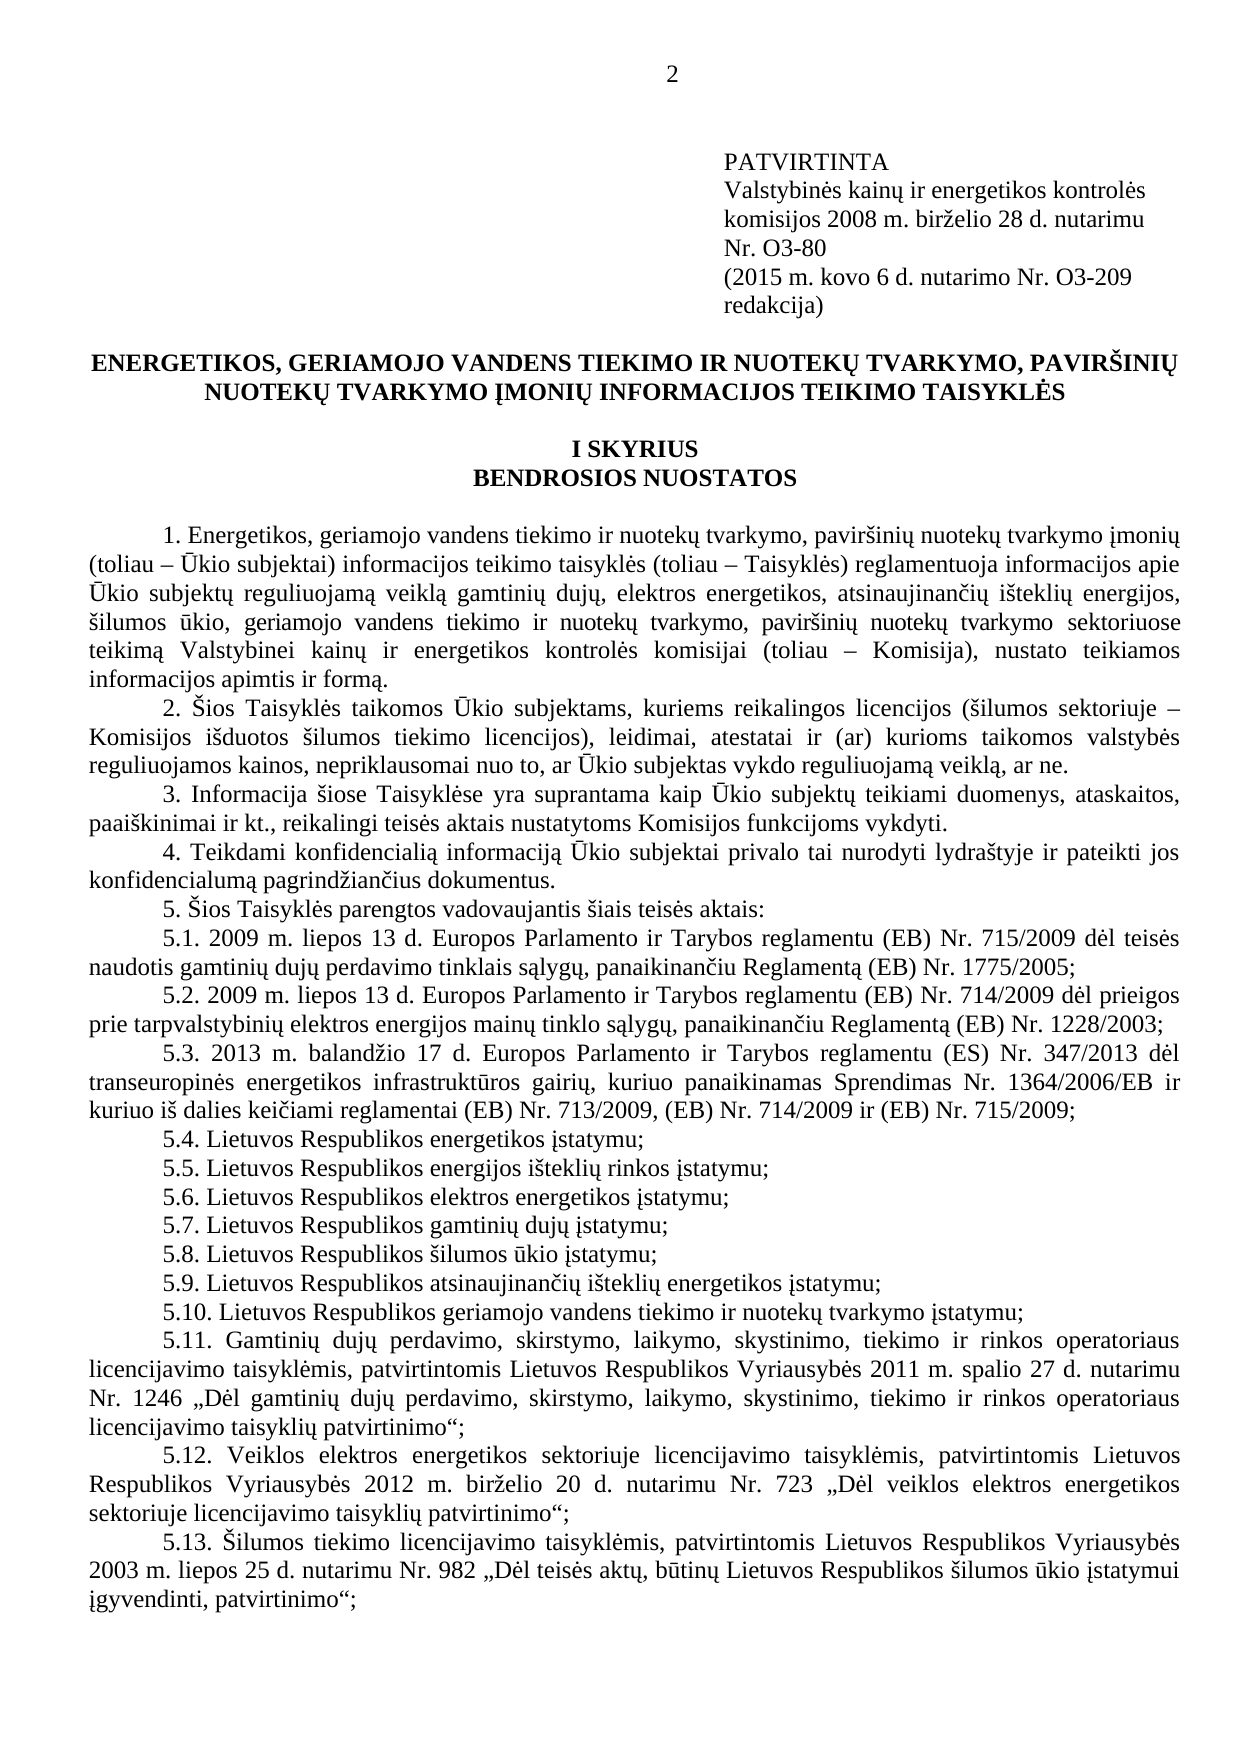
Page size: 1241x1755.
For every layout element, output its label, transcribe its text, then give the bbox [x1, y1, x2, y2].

text 3. Informacija šiose Taisyklėse yra suprantama kaip Ūkio subjektų teikiami duomenys, ataskaitos, paaiškinimai ir kt., reikalingi teisės aktais nustatytoms Komisijos funkcijoms vykdyti. [89, 779, 1181, 837]
text 5.2. 2009 m. liepos 13 d. Europos Parlamento ir Tarybos reglamentu (EB) Nr. 714/2009 dėl prieigos prie tarpvalstybinių elektros energijos mainų tinklo sąlygų, panaikinančiu Reglamentą (EB) Nr. 1228/2003; [89, 981, 1181, 1038]
text 5.7. Lietuvos Respublikos gamtinių dujų įstatymu; [89, 1211, 1181, 1239]
text 5.9. Lietuvos Respublikos atsinaujinančių išteklių energetikos įstatymu; [89, 1268, 1181, 1297]
text Valstybinės kainų ir energetikos kontrolės komisijos 2008 m. birželio 28 d. nutarimu Nr. O3-80 [724, 176, 1181, 262]
text 2. Šios Taisyklės taikomos Ūkio subjektams, kuriems reikalingos licencijos (šilumos sektoriuje – Komisijos išduotos šilumos tiekimo licencijos), leidimai, atestatai ir (ar) kurioms taikomos valstybės reguliuojamos kainos, nepriklausomai nuo to, ar Ūkio subjektas vykdo reguliuojamą veiklą, ar ne. [89, 693, 1181, 779]
text I SKYRIUS [89, 434, 1181, 463]
text 5.10. Lietuvos Respublikos geriamojo vandens tiekimo ir nuotekų tvarkymo įstatymu; [89, 1297, 1181, 1326]
text 1. Energetikos, geriamojo vandens tiekimo ir nuotekų tvarkymo, paviršinių nuotekų tvarkymo įmonių (toliau – Ūkio subjektai) informacijos teikimo taisyklės (toliau – Taisyklės) reglamentuoja informacijos apie Ūkio subjektų reguliuojamą veiklą gamtinių dujų, elektros energetikos, atsinaujinančių išteklių energijos, šilumos ūkio, geriamojo vandens tiekimo ir nuotekų tvarkymo, paviršinių nuotekų tvarkymo sektoriuose teikimą Valstybinei kainų ir energetikos kontrolės komisijai (toliau – Komisija), nustato teikiamos informacijos apimtis ir formą. [89, 521, 1181, 693]
text 4. Teikdami konfidencialią informaciją Ūkio subjektai privalo tai nurodyti lydraštyje ir pateikti jos konfidencialumą pagrindžiančius dokumentus. [89, 837, 1181, 894]
text 5.5. Lietuvos Respublikos energijos išteklių rinkos įstatymu; [89, 1153, 1181, 1182]
text ENERGETIKOS, GERIAMOJO VANDENS TIEKIMO IR NUOTEKŲ TVARKYMO, PAVIRŠINIŲ NUOTEKŲ TVARKYMO ĮMONIŲ INFORMACIJOS TEIKIMO TAISYKLĖS [89, 348, 1181, 406]
text PATVIRTINTA [724, 147, 1181, 176]
text (2015 m. kovo 6 d. nutarimo Nr. O3-209 redakcija) [724, 262, 1181, 319]
text BENDROSIOS NUOSTATOS [89, 463, 1181, 492]
text 5.1. 2009 m. liepos 13 d. Europos Parlamento ir Tarybos reglamentu (EB) Nr. 715/2009 dėl teisės naudotis gamtinių dujų perdavimo tinklais sąlygų, panaikinančiu Reglamentą (EB) Nr. 1775/2005; [89, 923, 1181, 981]
text 5.3. 2013 m. balandžio 17 d. Europos Parlamento ir Tarybos reglamentu (ES) Nr. 347/2013 dėl transeuropinės energetikos infrastruktūros gairių, kuriuo panaikinamas Sprendimas Nr. 1364/2006/EB ir kuriuo iš dalies keičiami reglamentai (EB) Nr. 713/2009, (EB) Nr. 714/2009 ir (EB) Nr. 715/2009; [89, 1038, 1181, 1124]
text 5.4. Lietuvos Respublikos energetikos įstatymu; [89, 1124, 1181, 1153]
text 5.13. Šilumos tiekimo licencijavimo taisyklėmis, patvirtintomis Lietuvos Respublikos Vyriausybės 2003 m. liepos 25 d. nutarimu Nr. 982 „Dėl teisės aktų, būtinų Lietuvos Respublikos šilumos ūkio įstatymui įgyvendinti, patvirtinimo“; [89, 1527, 1181, 1613]
text 5.6. Lietuvos Respublikos elektros energetikos įstatymu; [89, 1182, 1181, 1211]
text 5.11. Gamtinių dujų perdavimo, skirstymo, laikymo, skystinimo, tiekimo ir rinkos operatoriaus licencijavimo taisyklėmis, patvirtintomis Lietuvos Respublikos Vyriausybės 2011 m. spalio 27 d. nutarimu Nr. 1246 „Dėl gamtinių dujų perdavimo, skirstymo, laikymo, skystinimo, tiekimo ir rinkos operatoriaus licencijavimo taisyklių patvirtinimo“; [89, 1326, 1181, 1441]
text 5. Šios Taisyklės parengtos vadovaujantis šiais teisės aktais: [89, 894, 1181, 923]
text 5.8. Lietuvos Respublikos šilumos ūkio įstatymu; [89, 1239, 1181, 1268]
text 5.12. Veiklos elektros energetikos sektoriuje licencijavimo taisyklėmis, patvirtintomis Lietuvos Respublikos Vyriausybės 2012 m. birželio 20 d. nutarimu Nr. 723 „Dėl veiklos elektros energetikos sektoriuje licencijavimo taisyklių patvirtinimo“; [89, 1441, 1181, 1527]
